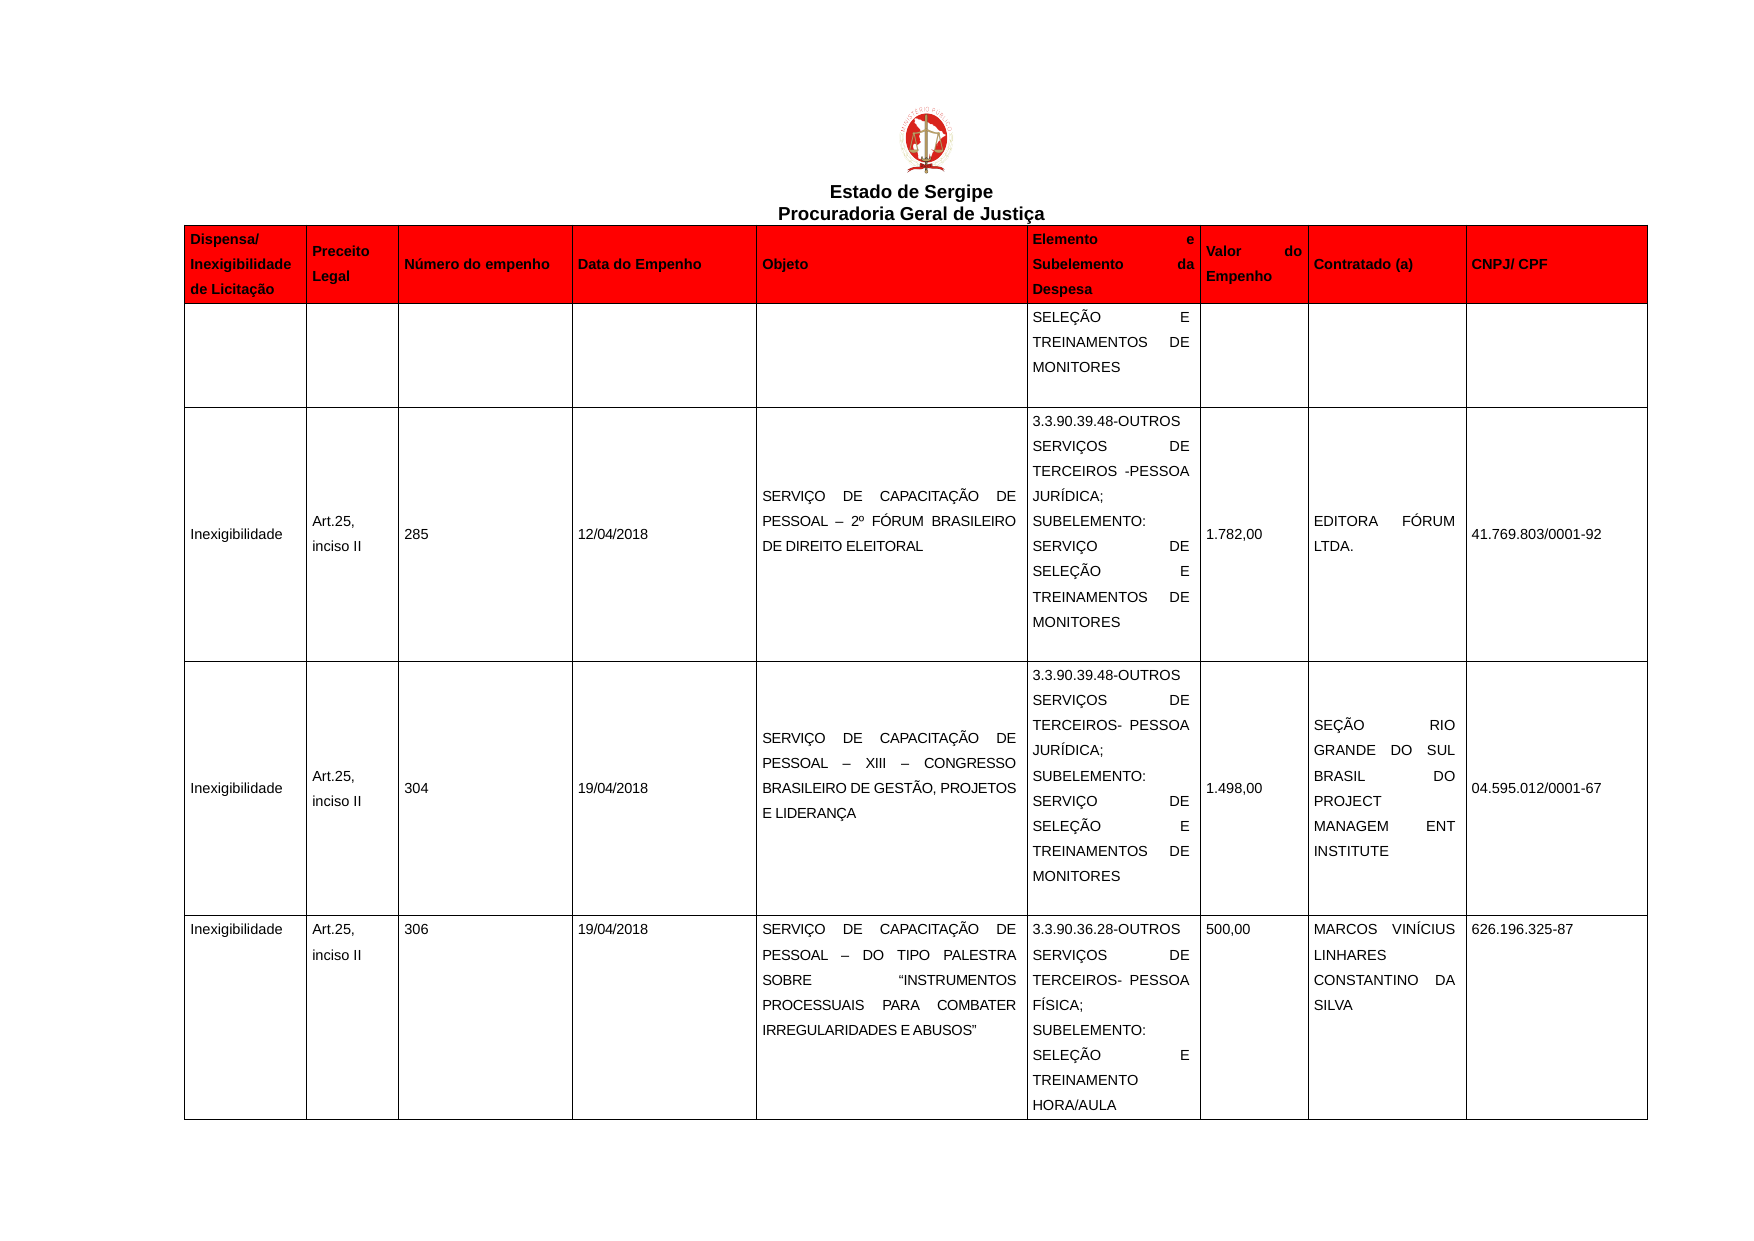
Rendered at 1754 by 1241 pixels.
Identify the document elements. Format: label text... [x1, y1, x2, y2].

table_cell [307, 304, 398, 407]
table_cell MARCOS VINÍCIUS LINHARES CONSTANTINO DA SILVA [1309, 916, 1466, 1119]
table_header Valor do Empenho [1201, 226, 1308, 303]
table_cell [1309, 304, 1466, 407]
table_cell 19/04/2018 [573, 662, 756, 915]
table_cell Inexigibilidade [185, 408, 306, 661]
table_cell Art.25, inciso II [307, 916, 398, 1119]
table_header Data do Empenho [573, 226, 756, 303]
table_cell [757, 304, 1027, 407]
table_cell Art.25, inciso II [307, 408, 398, 661]
table_header Contratado (a) [1309, 226, 1466, 303]
table_cell [573, 304, 756, 407]
table_cell 12/04/2018 [573, 408, 756, 661]
table_cell 41.769.803/0001-92 [1467, 408, 1647, 661]
table_header Elemento e Subelemento da Despesa [1028, 226, 1200, 303]
table_cell 3.3.90.39.48-OUTROS SERVIÇOS DE TERCEIROS- PESSOA JURÍDICA; SUBELEMENTO: SERVIÇO DE SELEÇÃO E TREINAMENTOS DE MONITORES [1028, 662, 1200, 915]
table_cell 1.782,00 [1201, 408, 1308, 661]
table_cell SERVIÇO DE CAPACITAÇÃO DE PESSOAL – XIII – CONGRESSO BRASILEIRO DE GESTÃO, PROJETOS E LIDERANÇA [757, 662, 1027, 915]
table_cell SERVIÇO DE CAPACITAÇÃO DE PESSOAL – 2º FÓRUM BRASILEIRO DE DIREITO ELEITORAL [757, 408, 1027, 661]
table_header Objeto [757, 226, 1027, 303]
table_cell Inexigibilidade [185, 916, 306, 1119]
table_cell 3.3.90.39.48-OUTROS SERVIÇOS DE TERCEIROS -PESSOA JURÍDICA; SUBELEMENTO: SERVIÇO DE SELEÇÃO E TREINAMENTOS DE MONITORES [1028, 408, 1200, 661]
table_cell 626.196.325-87 [1467, 916, 1647, 1119]
table_cell 3.3.90.36.28-OUTROS SERVIÇOS DE TERCEIROS- PESSOA FÍSICA; SUBELEMENTO: SELEÇÃO E TREINAMENTO HORA/AULA [1028, 916, 1200, 1119]
table_cell Inexigibilidade [185, 662, 306, 915]
table_cell EDITORA FÓRUM LTDA. [1309, 408, 1466, 661]
table_cell 1.498,00 [1201, 662, 1308, 915]
table_cell SELEÇÃO E TREINAMENTOS DE MONITORES [1028, 304, 1200, 407]
table_cell 285 [399, 408, 572, 661]
table_cell SERVIÇO DE CAPACITAÇÃO DE PESSOAL – DO TIPO PALESTRA SOBRE “INSTRUMENTOS PROCESSUAIS PARA COMBATER IRREGULARIDADES E ABUSOS” [757, 916, 1027, 1119]
table_header Preceito Legal [307, 226, 398, 303]
table_cell [399, 304, 572, 407]
table_cell 04.595.012/0001-67 [1467, 662, 1647, 915]
table_cell 500,00 [1201, 916, 1308, 1119]
table_cell [1201, 304, 1308, 407]
table_header Número do empenho [399, 226, 572, 303]
table_cell Art.25, inciso II [307, 662, 398, 915]
table_header Dispensa/Inexigibilidade de Licitação [185, 226, 306, 303]
table_cell [185, 304, 306, 407]
table_cell 306 [399, 916, 572, 1119]
table_header CNPJ/ CPF [1467, 226, 1647, 303]
table_cell [1467, 304, 1647, 407]
table_cell SEÇÃO RIO GRANDE DO SUL BRASIL DO PROJECT MANAGEM ENT INSTITUTE [1309, 662, 1466, 915]
table_cell 19/04/2018 [573, 916, 756, 1119]
table_cell 304 [399, 662, 572, 915]
